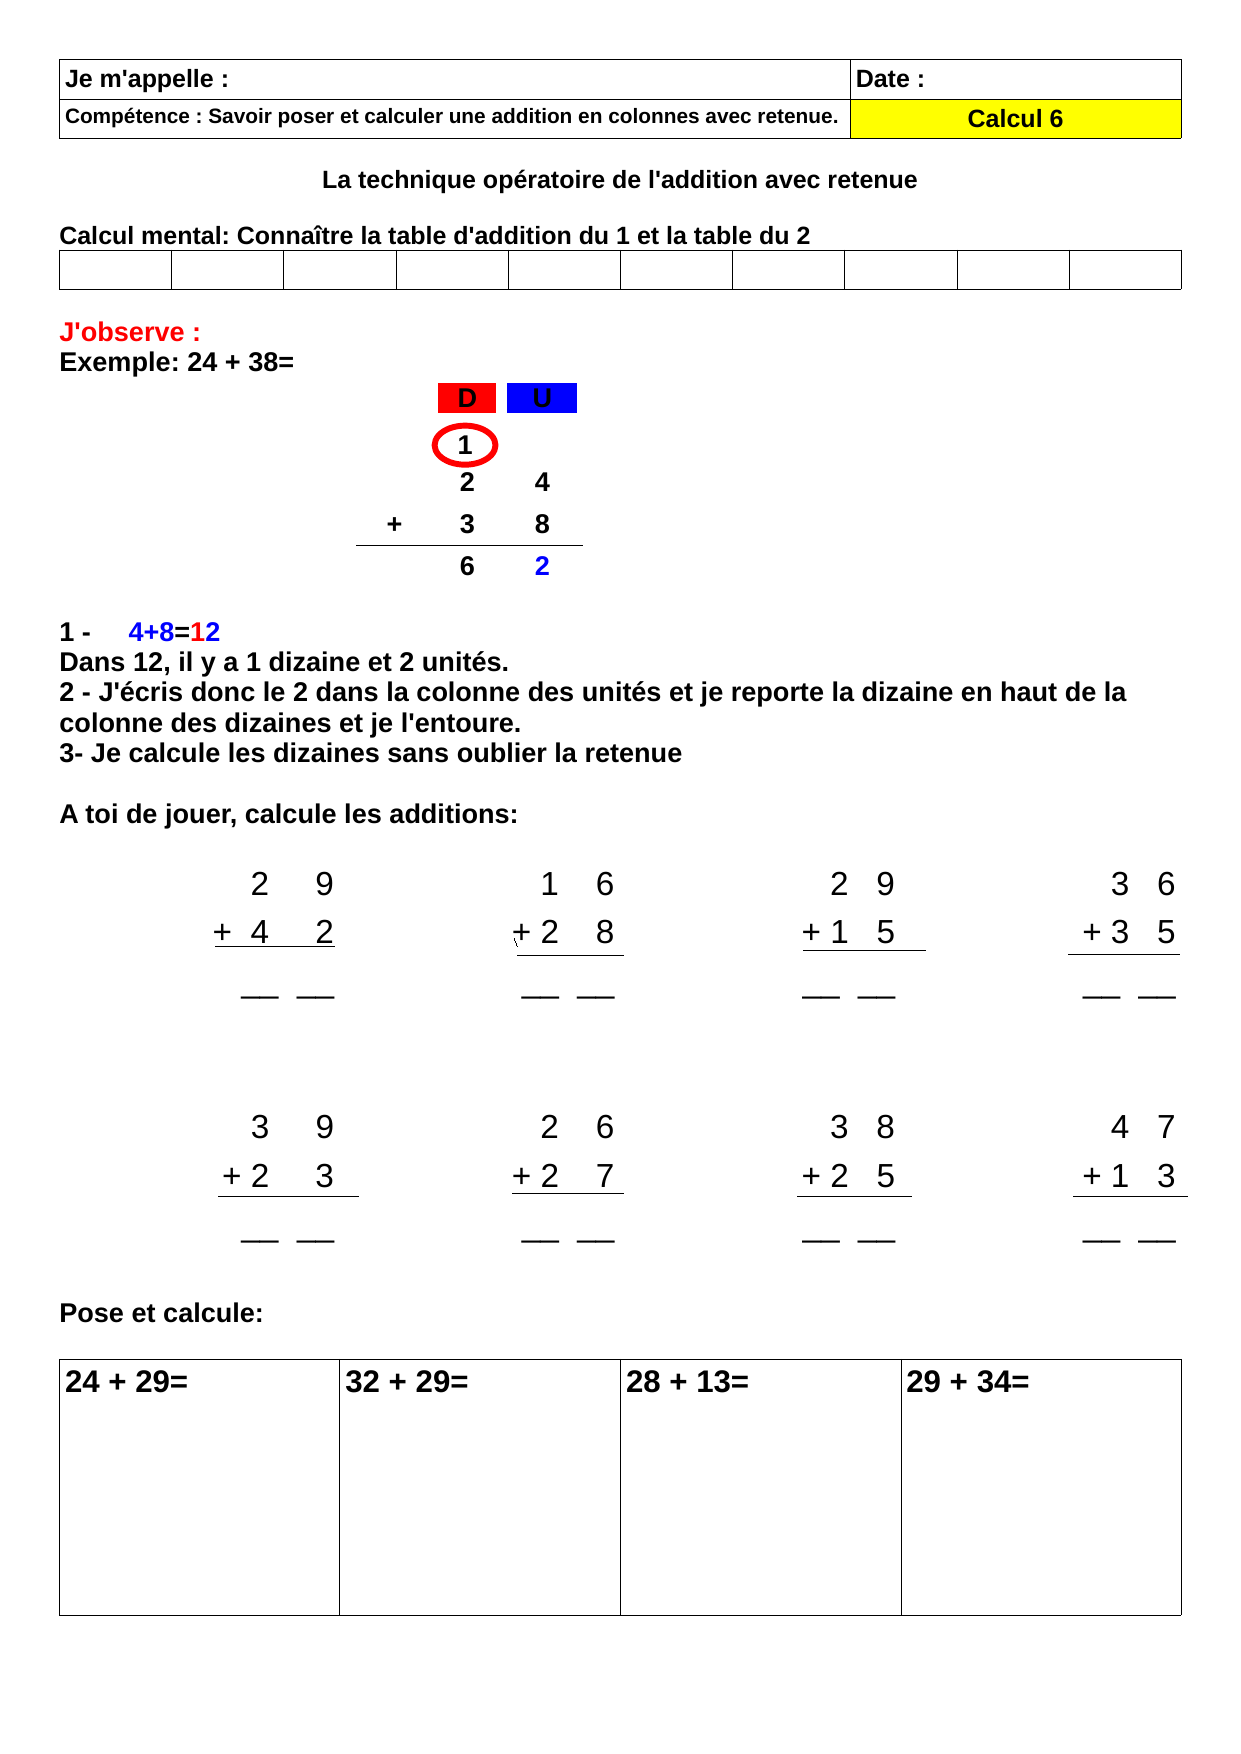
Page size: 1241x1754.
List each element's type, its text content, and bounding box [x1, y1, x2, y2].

table_cell __ __ [620, 957, 901, 1006]
text J'observe : [59, 317, 1181, 347]
table_cell [620, 1006, 901, 1054]
table_cell [438, 429, 492, 461]
table_cell 4 [502, 461, 583, 503]
table_header [397, 251, 508, 289]
table_cell 2 6 [340, 1103, 620, 1152]
table_cell 6 [433, 546, 502, 586]
table_cell [340, 1249, 620, 1298]
text 2 - J'écris donc le 2 dans la colonne des unités et je reporte la dizaine en haut de la colonne des dizaines et je l'entoure. [59, 677, 1181, 738]
text Dans 12, il y a 1 dizaine et 2 unités. [59, 647, 1181, 677]
table_header 29 + 34= [902, 1360, 1181, 1614]
table_header [60, 251, 171, 289]
table_header 1 6 [340, 859, 620, 908]
table_header 3 6 [901, 859, 1181, 908]
text 1 - 4+8=12 [59, 617, 1181, 647]
table_header [845, 251, 957, 289]
table_cell __ __ [620, 1201, 901, 1249]
table_cell [356, 461, 433, 503]
table_header [1070, 251, 1181, 289]
table_cell [433, 419, 502, 461]
table_header Date : [851, 60, 1181, 98]
table_header 32 + 29= [340, 1360, 620, 1614]
table_cell [356, 546, 433, 586]
table_cell + 2 7 [340, 1152, 620, 1201]
text Exemple: 24 + 38= [59, 347, 1181, 377]
table_cell __ __ [59, 957, 339, 1006]
table_header [958, 251, 1069, 289]
text Calcul mental: Connaître la table d'addition du 1 et la table du 2 [59, 222, 1181, 249]
table_header [733, 251, 844, 289]
table_cell + 4 2 [59, 908, 339, 957]
table_cell [340, 1054, 620, 1103]
table_header 2 9 [59, 859, 339, 908]
table_cell [356, 419, 433, 461]
table_cell + 1 3 [901, 1152, 1181, 1201]
text 3- Je calcule les dizaines sans oublier la retenue [59, 738, 1181, 768]
table_cell 4 7 [901, 1103, 1181, 1152]
table_header U [502, 378, 583, 419]
table_cell __ __ [901, 1201, 1181, 1249]
table_header D [433, 378, 502, 419]
table_cell + 3 5 [901, 908, 1181, 957]
table_cell + [356, 503, 433, 544]
table_header [621, 251, 732, 289]
table_cell [59, 1006, 339, 1054]
table_cell 3 9 [59, 1103, 339, 1152]
table_header [509, 251, 620, 289]
table_header 24 + 29= [60, 1360, 339, 1614]
table_cell [59, 1249, 339, 1298]
text La technique opératoire de l'addition avec retenue [59, 166, 1181, 194]
table_cell 2 [433, 461, 502, 503]
table_header [284, 251, 396, 289]
table_cell 2 [502, 546, 583, 586]
table_cell + 2 5 [620, 1152, 901, 1201]
table_cell + 2 3 [59, 1152, 339, 1201]
text A toi de jouer, calcule les additions: [59, 799, 1181, 829]
table_header [356, 378, 433, 419]
table_cell [502, 419, 583, 461]
table_cell [433, 454, 439, 461]
table_cell 3 [433, 503, 502, 544]
table_header Je m'appelle : [60, 60, 850, 98]
table_cell [901, 1054, 1181, 1103]
table_cell [59, 1054, 339, 1103]
table_header [172, 251, 283, 289]
table_cell Calcul 6 [851, 100, 1181, 138]
table_cell [901, 1006, 1181, 1054]
table_header 2 9 [620, 859, 901, 908]
table_cell + 1 5 [620, 908, 901, 957]
table_cell Compétence : Savoir poser et calculer une addition en colonnes avec retenue. [60, 100, 850, 138]
table_cell [620, 1249, 901, 1298]
text Pose et calcule: [59, 1298, 1181, 1328]
table_cell __ __ [340, 1201, 620, 1249]
table_cell [901, 1249, 1181, 1298]
table_cell 8 [502, 503, 583, 544]
table_cell + 2 8 [340, 908, 620, 957]
table_cell 3 8 [620, 1103, 901, 1152]
table_cell __ __ [901, 957, 1181, 1006]
table_header 28 + 13= [621, 1360, 901, 1614]
table_cell __ __ [340, 957, 620, 1006]
table_cell [620, 1054, 901, 1103]
table_cell [340, 1006, 620, 1054]
table_cell __ __ [59, 1201, 339, 1249]
